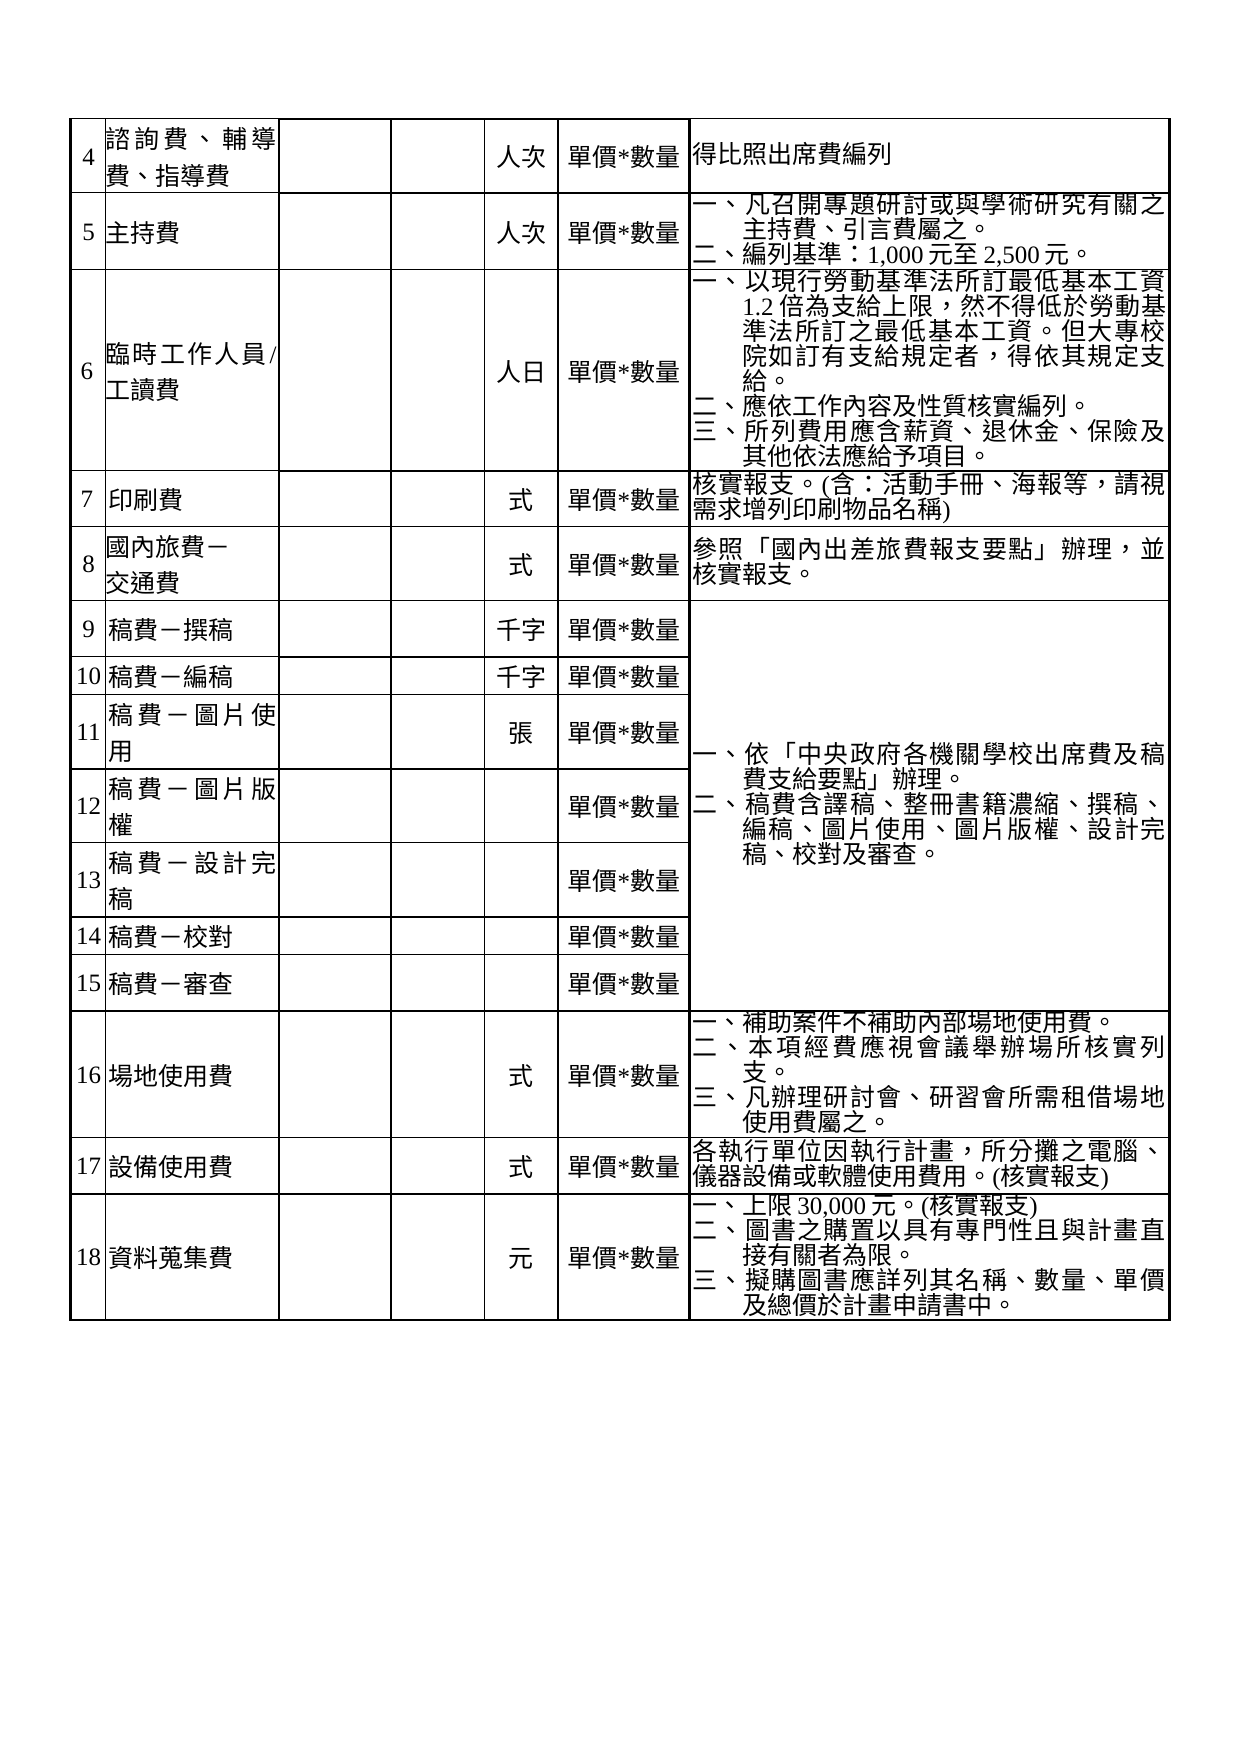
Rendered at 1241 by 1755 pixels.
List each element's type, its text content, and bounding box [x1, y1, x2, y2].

table_cell 稿費－設計完稿 [106, 843, 278, 916]
table_cell 稿費－編稿 [106, 657, 278, 694]
table_cell 諮詢費、輔導費、指導費 [106, 119, 278, 192]
table_cell 人日 [485, 270, 557, 470]
table_cell 10 [72, 657, 105, 694]
table_cell 18 [72, 1195, 105, 1319]
table_cell 元 [485, 1195, 557, 1319]
table_cell [392, 695, 484, 768]
table_cell [392, 1195, 484, 1319]
table_cell 17 [72, 1138, 105, 1193]
table_cell 單價*數量 [559, 918, 688, 954]
table_cell [392, 472, 484, 526]
table_cell 一、凡召開專題研討或與學術研究有關之主持費、引言費屬之。 二、編列基準：1,000元至2,500元。 [691, 194, 1168, 269]
table_cell [280, 270, 390, 470]
table_cell 13 [72, 843, 105, 916]
table_cell 得比照出席費編列 [691, 119, 1168, 192]
table_cell 式 [485, 1012, 557, 1137]
table_cell [392, 1138, 484, 1193]
table_cell 單價*數量 [559, 1012, 688, 1137]
table_cell 單價*數量 [559, 1195, 688, 1319]
table_cell [392, 955, 484, 1010]
table_cell 單價*數量 [559, 601, 688, 656]
table_cell 印刷費 [106, 471, 278, 526]
table_cell 一、以現行勞動基準法所訂最低基本工資1.2倍為支給上限，然不得低於勞動基準法所訂之最低基本工資。但大專校院如訂有支給規定者，得依其規定支給。 二、應依工作內容及性質核實編列。 三、所列費用應含薪資、退休金、保險及其他依法應給予項目。 [691, 270, 1168, 470]
table_cell 稿費－撰稿 [106, 601, 278, 656]
table_cell [280, 695, 390, 768]
table_cell 各執行單位因執行計畫，所分攤之電腦、儀器設備或軟體使用費用。(核實報支) [691, 1138, 1168, 1193]
table_cell 單價*數量 [559, 1138, 688, 1193]
table_cell [485, 955, 557, 1010]
table_cell 主持費 [106, 193, 278, 269]
table_cell [392, 270, 484, 470]
table_cell [485, 918, 557, 954]
table_cell [280, 918, 390, 954]
table_cell [280, 658, 390, 694]
table_cell [280, 120, 390, 192]
table_cell [392, 527, 484, 600]
table_cell 單價*數量 [559, 270, 688, 470]
table_cell 16 [72, 1012, 105, 1137]
table_cell 一、依「中央政府各機關學校出席費及稿費支給要點」辦理。 二、稿費含譯稿、整冊書籍濃縮、撰稿、編稿、圖片使用、圖片版權、設計完稿、校對及審查。 [691, 601, 1168, 1010]
table_cell 11 [72, 695, 105, 768]
table_cell 單價*數量 [559, 843, 688, 916]
table_cell 單價*數量 [559, 955, 688, 1010]
table_cell 單價*數量 [559, 120, 688, 192]
table_cell 14 [72, 918, 105, 954]
table_cell 4 [72, 119, 105, 192]
table_cell [392, 843, 484, 916]
table_cell 單價*數量 [559, 658, 688, 694]
table_cell [280, 472, 390, 526]
table_cell [280, 843, 390, 916]
table_cell 式 [485, 1138, 557, 1193]
table_cell 一、上限30,000元。(核實報支) 二、圖書之購置以具有專門性且與計畫直接有關者為限。 三、擬購圖書應詳列其名稱、數量、單價及總價於計畫申請書中。 [691, 1195, 1168, 1319]
table_cell 國內旅費－ 交通費 [106, 527, 278, 600]
table_cell [392, 658, 484, 694]
table_cell 8 [72, 527, 105, 600]
table_cell [392, 601, 484, 656]
table_cell [280, 601, 390, 656]
table_cell 稿費－審查 [106, 955, 278, 1010]
table_cell 人次 [485, 194, 557, 269]
table_cell 張 [485, 695, 557, 768]
table_cell [280, 1138, 390, 1193]
table_cell 設備使用費 [106, 1138, 278, 1193]
table_cell 單價*數量 [559, 472, 688, 526]
table_cell 7 [72, 471, 105, 526]
table_cell [280, 1012, 390, 1137]
table_cell [485, 843, 557, 916]
table_cell 單價*數量 [559, 194, 688, 269]
table_cell [392, 194, 484, 269]
table_cell [280, 1195, 390, 1319]
table_cell [280, 955, 390, 1010]
table_cell 12 [72, 770, 105, 842]
table_cell [280, 770, 390, 842]
table_cell [392, 918, 484, 954]
table_cell [280, 194, 390, 269]
table_cell 式 [485, 472, 557, 526]
table_cell 臨時工作人員/工讀費 [106, 270, 278, 470]
table_cell 5 [72, 193, 105, 269]
table_cell 場地使用費 [106, 1012, 278, 1137]
table_cell 資料蒐集費 [106, 1195, 278, 1319]
table_cell [392, 1012, 484, 1137]
table_cell [392, 770, 484, 842]
table_cell 人次 [485, 120, 557, 192]
table_cell 參照「國內出差旅費報支要點」辦理，並核實報支。 [691, 527, 1168, 600]
table_cell 一、補助案件不補助內部場地使用費。 二、本項經費應視會議舉辦場所核實列支。 三、凡辦理研討會、研習會所需租借場地使用費屬之。 [691, 1012, 1168, 1137]
table_cell [485, 770, 557, 842]
table_cell 稿費－圖片版權 [106, 770, 278, 842]
table_cell 千字 [485, 658, 557, 694]
table_cell 6 [72, 270, 105, 470]
table_cell 9 [72, 601, 105, 656]
table_cell 稿費－圖片使用 [106, 695, 278, 768]
table_cell [392, 120, 484, 192]
table_cell 單價*數量 [559, 695, 688, 768]
table_cell [280, 527, 390, 600]
table_cell 式 [485, 527, 557, 600]
table_cell 15 [72, 955, 105, 1010]
table_cell 千字 [485, 601, 557, 656]
table_cell 單價*數量 [559, 527, 688, 600]
table_cell 稿費－校對 [106, 918, 278, 954]
table_cell 核實報支。(含：活動手冊、海報等，請視需求增列印刷物品名稱) [691, 472, 1168, 526]
table_cell 單價*數量 [559, 770, 688, 842]
